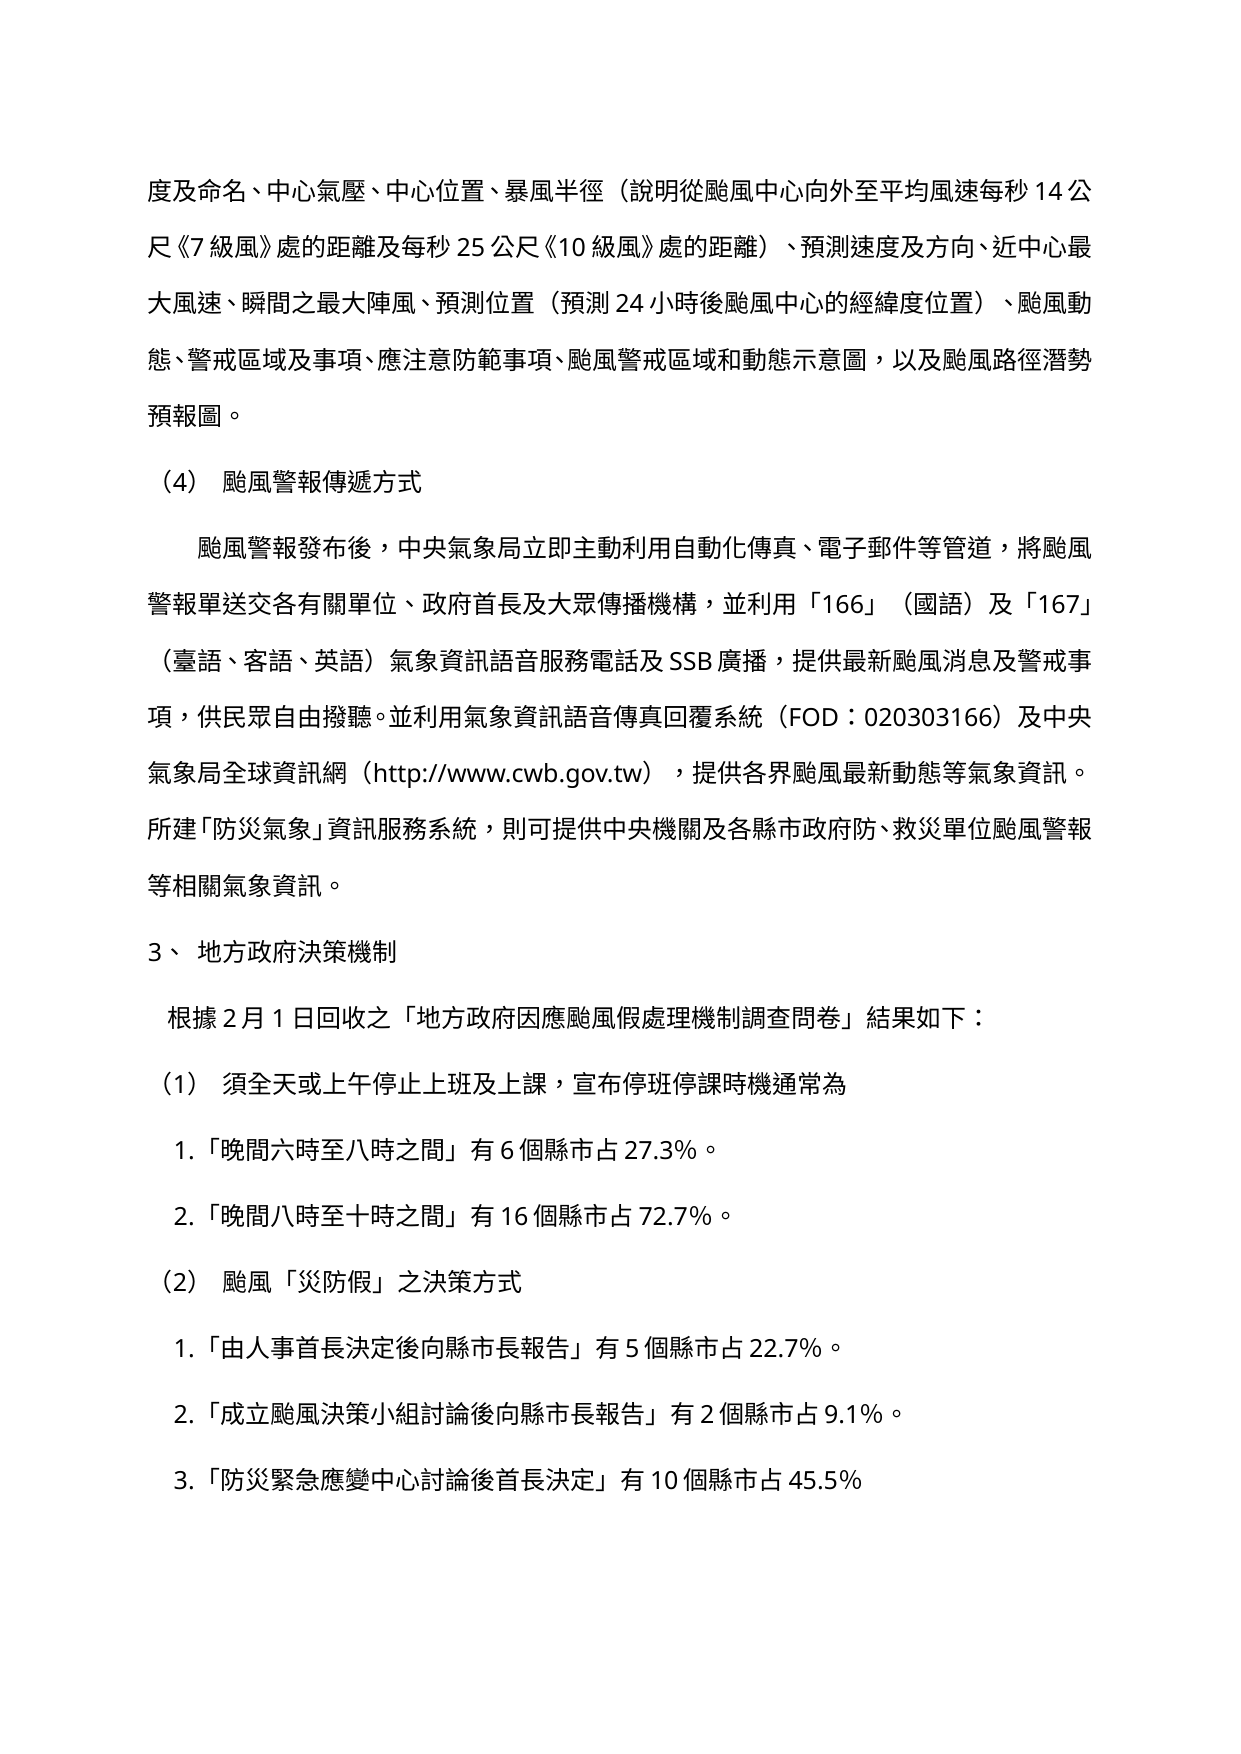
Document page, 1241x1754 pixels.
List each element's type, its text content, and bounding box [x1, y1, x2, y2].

text 3.「防災緊急應變中心討論後首長決定」有10個縣市占45.5％ [148, 1460, 1092, 1497]
text 2.「晚間八時至十時之間」有16個縣市占72.7％。 [148, 1196, 1092, 1233]
text 颱風警報發布後，中央氣象局立即主動利用自動化傳真、電子郵件等管道，將颱風警報單送交各有關單位、政府首長及大眾傳播機構，並利用「166」（國語）及「167」（臺語、客語、英語）氣象資訊語音服務電話及SSB廣播，提供最新颱風消息及警戒事項，供民眾自由撥聽。並利用氣象資訊語音傳真回覆系統（FOD：020303166）及中央氣象局全球資訊網（http://www.cwb.gov.tw），提供各界颱風最新動態等氣象資訊。所建「防災氣象」資訊服務系統，則可提供中央機關及各縣市政府防、救災單位颱風警報等相關氣象資訊。 [148, 528, 1092, 903]
text 1.「晚間六時至八時之間」有6個縣市占27.3％。 [148, 1129, 1092, 1167]
subtitle 地方政府決策機制 [148, 931, 1092, 969]
list 颱風警報傳遞方式 [148, 462, 1092, 499]
text 2.「成立颱風決策小組討論後向縣市長報告」有2個縣市占9.1％。 [148, 1394, 1092, 1431]
text 1.「由人事首長決定後向縣市長報告」有5個縣市占22.7％。 [148, 1328, 1092, 1365]
text 度及命名、中心氣壓、中心位置、暴風半徑（說明從颱風中心向外至平均風速每秒14公尺《7級風》處的距離及每秒25公尺《10級風》處的距離）、預測速度及方向、近中心最大風速、瞬間之最大陣風、預測位置（預測24小時後颱風中心的經緯度位置）、颱風動態、警戒區域及事項、應注意防範事項、颱風警戒區域和動態示意圖，以及颱風路徑潛勢預報圖。 [148, 171, 1092, 433]
list 須全天或上午停止上班及上課，宣布停班停課時機通常為 [148, 1063, 1092, 1101]
text 根據2月1日回收之「地方政府因應颱風假處理機制調查問卷」結果如下： [148, 997, 1092, 1035]
list 颱風「災防假」之決策方式 [148, 1262, 1092, 1299]
